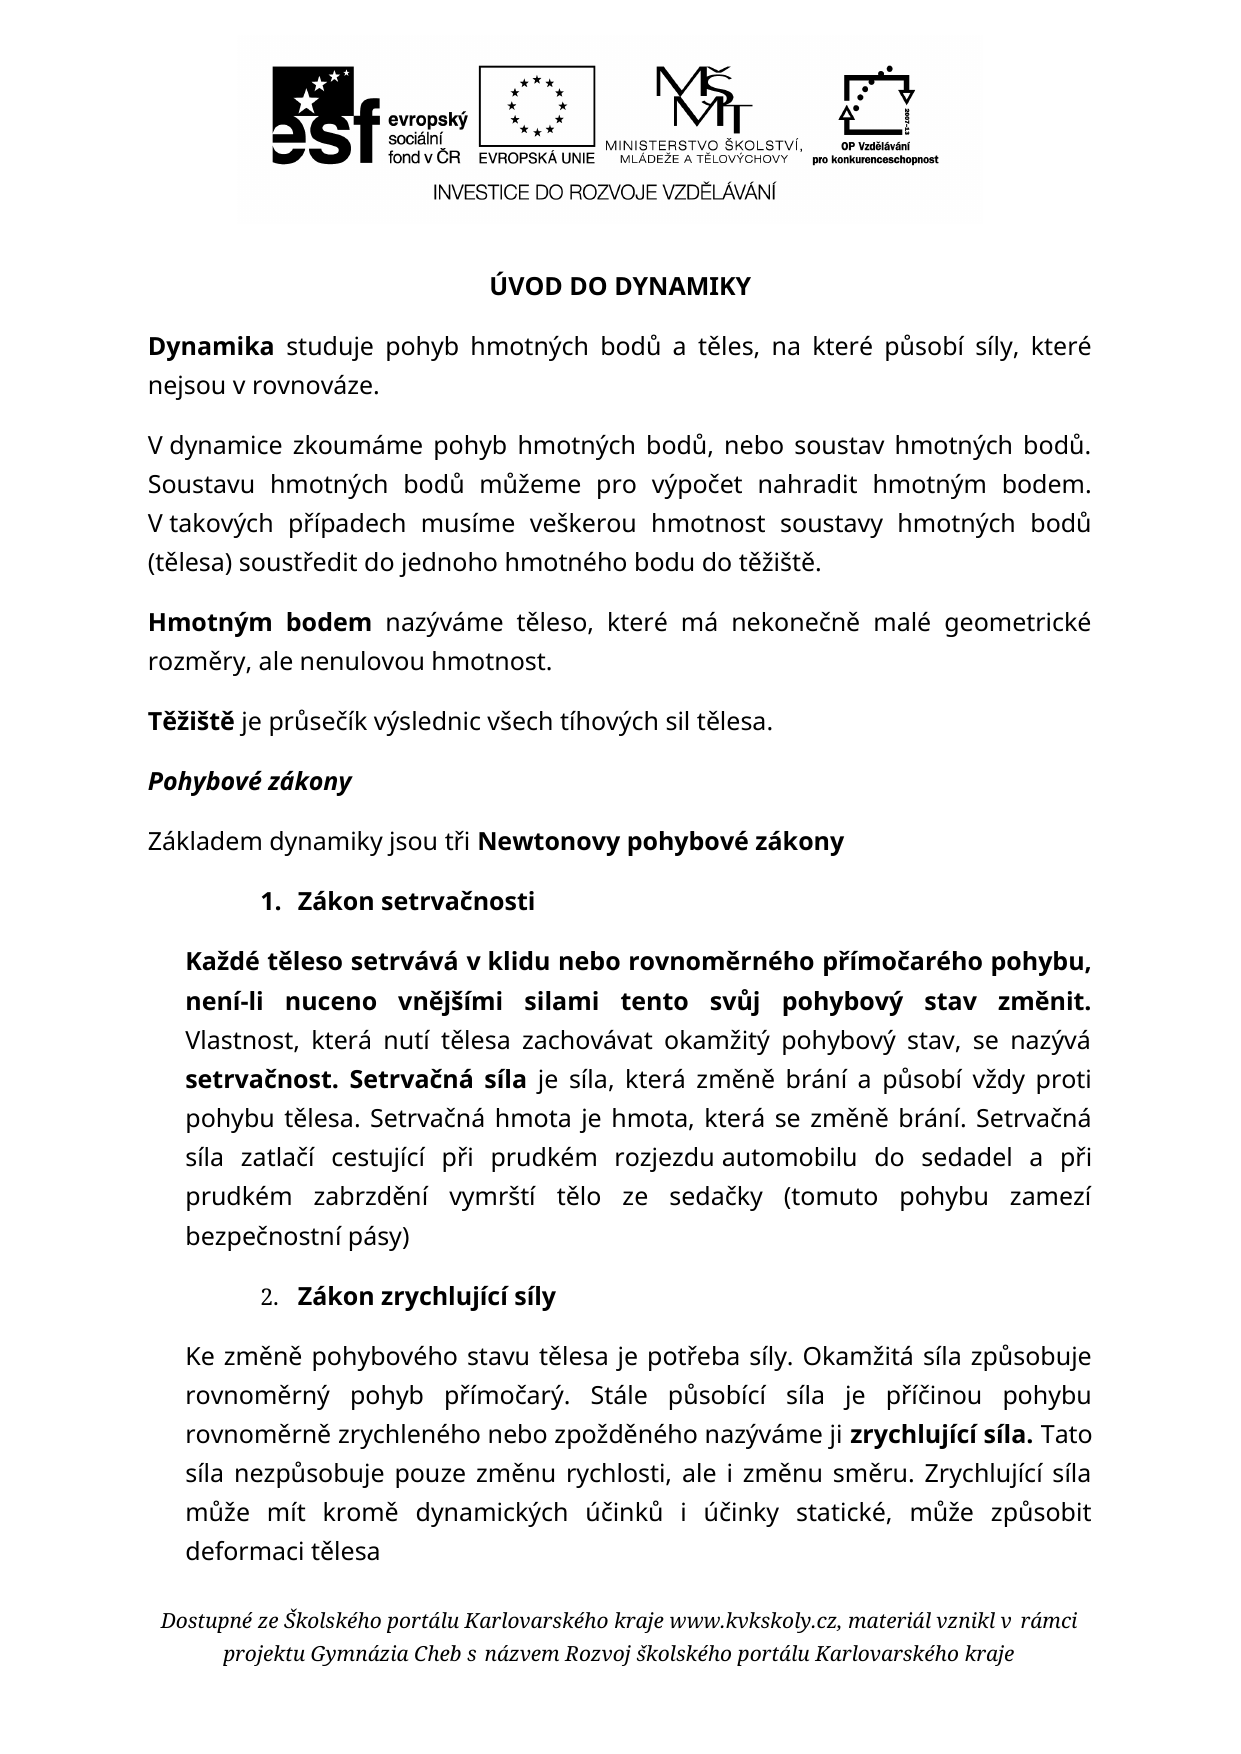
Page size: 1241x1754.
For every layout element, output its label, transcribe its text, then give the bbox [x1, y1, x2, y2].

text Ke změně pohybového stavu tělesa je potřeba síly. Okamžitá síla způsobuje rovnoměrný pohyb přímočarý. Stále působící síla je příčinou pohybu rovnoměrně zrychleného nebo zpožděného nazýváme ji zrychlující síla. Tato síla nezpůsobuje pouze změnu rychlosti, ale i změnu směru. Zrychlující síla může mít kromě dynamických účinků i účinky statické, může způsobit deformaci tělesa [185, 1338, 1093, 1568]
text Hmotným bodem nazýváme těleso, které má nekonečně malé geometrické rozměry, ale nenulovou hmotnost. [148, 605, 1093, 678]
text Každé těleso setrvává v klidu nebo rovnoměrného přímočarého pohybu, není-li nuceno vnějšími silami tento svůj pohybový stav změnit. Vlastnost, která nutí tělesa zachovávat okamžitý pohybový stav, se nazývá setrvačnost. Setrvačná síla je síla, která změně brání a působí vždy proti pohybu tělesa. Setrvačná hmota je hmota, která se změně brání. Setrvačná síla zatlačí cestující při prudkém rozjezdu automobilu do sedadel a při prudkém zabrzdění vymrští tělo ze sedačky (tomuto pohybu zamezí bezpečnostní pásy) [185, 944, 1093, 1252]
text Pohybové zákony [148, 764, 1093, 798]
text Základem dynamiky jsou tři Newtonovy pohybové zákony [148, 824, 1093, 858]
list Zákon setrvačnosti [260, 884, 1093, 918]
text Těžiště je průsečík výslednic všech tíhových sil tělesa. [148, 704, 1093, 738]
text V dynamice zkoumáme pohyb hmotných bodů, nebo soustav hmotných bodů. Soustavu hmotných bodů můžeme pro výpočet nahradit hmotným bodem. V takových případech musíme veškerou hmotnost soustavy hmotných bodů (tělesa) soustředit do jednoho hmotného bodu do těžiště. [148, 427, 1093, 579]
text ÚVOD DO DYNAMIKY [148, 268, 1093, 302]
text Dynamika studuje pohyb hmotných bodů a těles, na které působí síly, které nejsou v rovnováze. [148, 328, 1093, 401]
list Zákon zrychlující síly [260, 1278, 1093, 1312]
